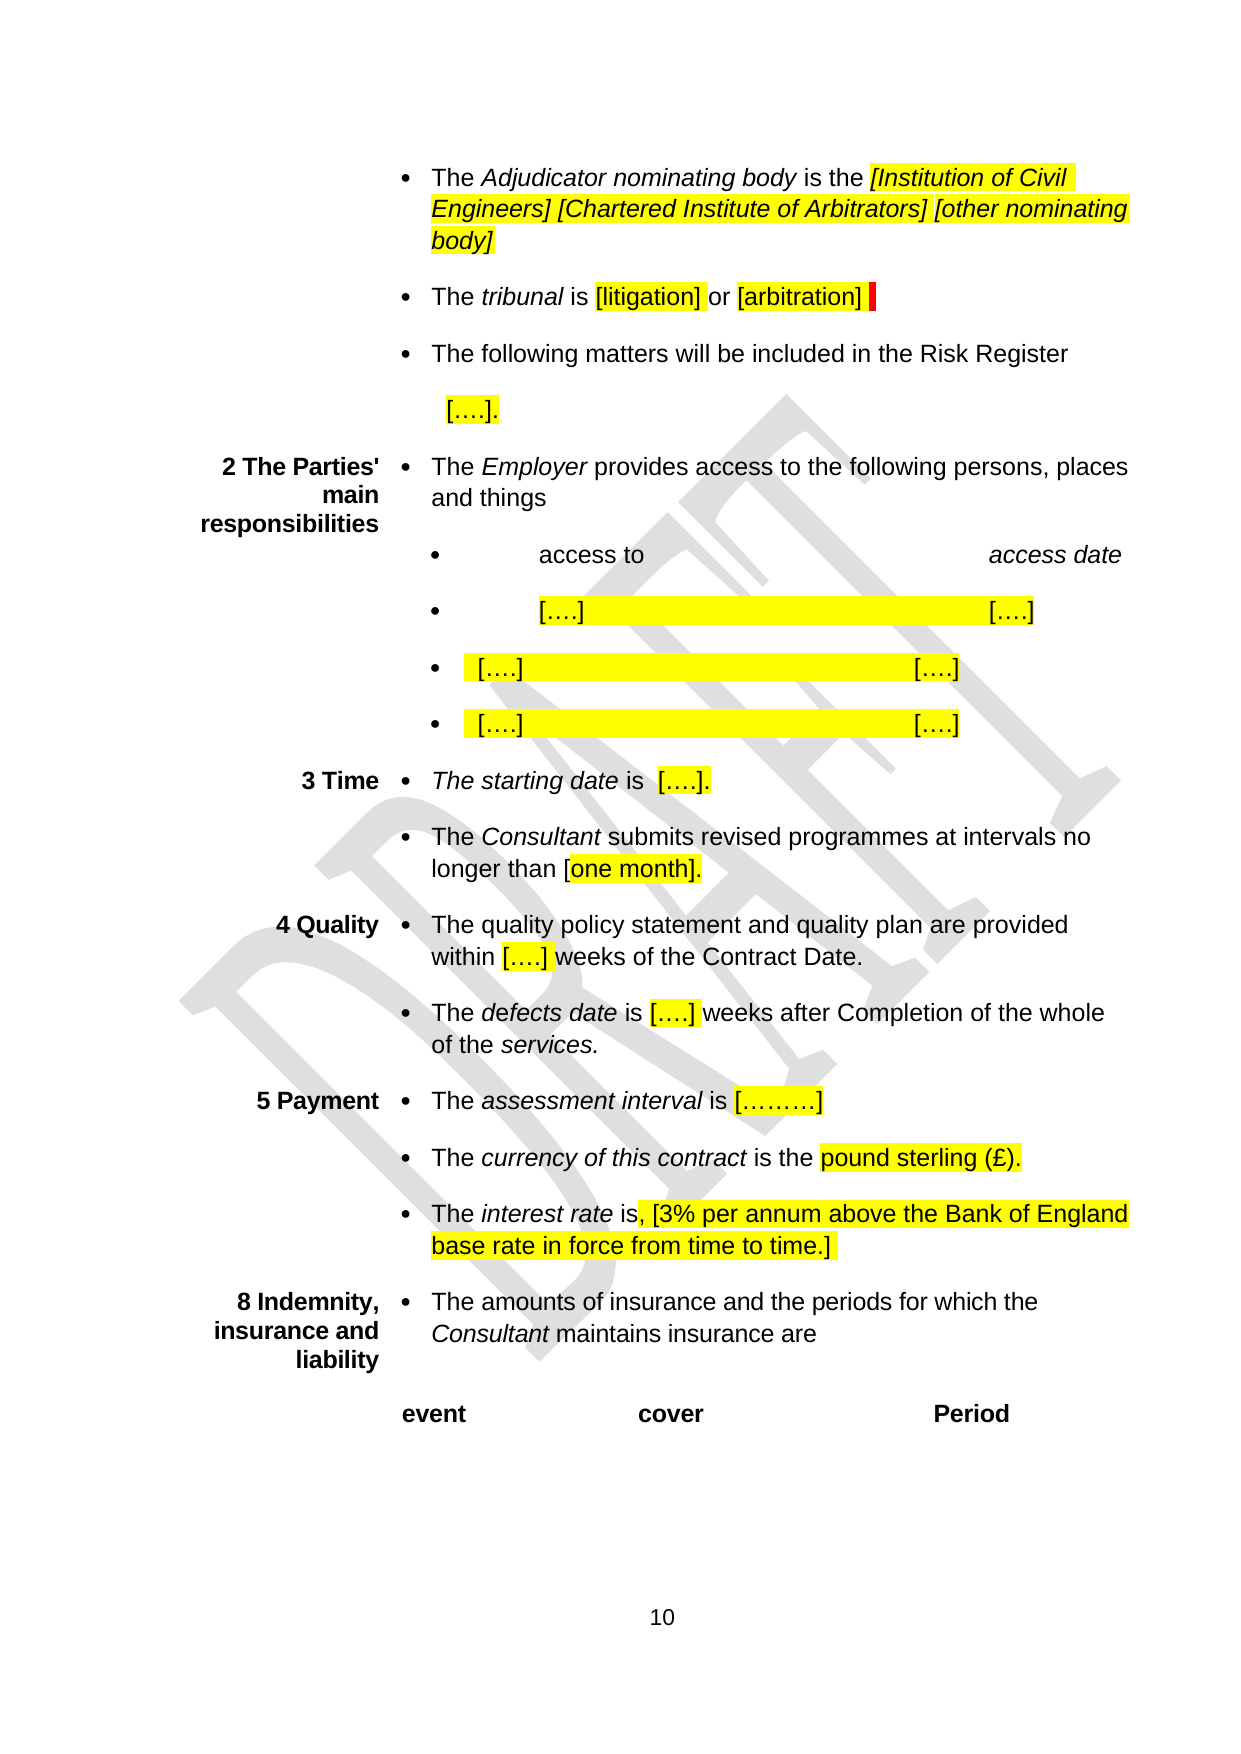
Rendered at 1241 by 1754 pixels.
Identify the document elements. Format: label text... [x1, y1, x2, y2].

table_cell The following matters will be included in the Risk Register [….]. [390, 326, 1143, 439]
table_cell The quality policy statement and quality plan are provided within [….] weeks of the Contract Date. The defects date is [….] weeks after Completion of the whole of the services. [415, 898, 552, 1008]
table_cell Period [922, 1386, 1143, 1443]
table_cell The starting date is [….]. The Consultant submits revised programmes at intervals no longer than [one month]. [619, 753, 899, 898]
table_cell [169, 1386, 390, 1443]
table_cell The Employer provides access to the following persons, places and things access to access date [….] [….] [….] [….] [….] [….] [766, 439, 1143, 753]
table_cell 2 The Parties' main responsibilities [169, 439, 390, 753]
table_cell The starting date is [….]. The Consultant submits revised programmes at intervals no longer than [one month]. [809, 753, 1143, 898]
table_cell The starting date is [….]. The Consultant submits revised programmes at intervals no longer than [one month]. [560, 753, 728, 898]
table_cell The Adjudicator nominating body is the [Institution of Civil Engineers] [Chartered Institute of Arbitrators] [other nominating body] The tribunal is [litigation] or [arbitration] [390, 150, 1143, 326]
table_cell The quality policy statement and quality plan are provided within [….] weeks of the Contract Date. The defects date is [….] weeks after Completion of the whole of the services. [551, 1016, 666, 1074]
table_cell [169, 326, 390, 439]
table_cell The Employer provides access to the following persons, places and things access to access date [….] [….] [….] [….] [….] [….] [390, 439, 1018, 753]
table_cell cover [627, 1386, 922, 1443]
table_cell The quality policy statement and quality plan are provided within [….] weeks of the Contract Date. The defects date is [….] weeks after Completion of the whole of the services. [390, 1014, 457, 1074]
table_cell The assessment interval is [………] The currency of this contract is the pound sterling (£). The interest rate is, [3% per annum above the Bank of England base rate in force from time to time.] [390, 1074, 585, 1275]
table_cell event [390, 1386, 627, 1443]
table_cell The starting date is [….]. The Consultant submits revised programmes at intervals no longer than [one month]. [390, 753, 654, 898]
table_cell 8 Indemnity, insurance and liability [169, 1275, 390, 1386]
table_cell 4 Quality [169, 898, 390, 1074]
table_cell The quality policy statement and quality plan are provided within [….] weeks of the Contract Date. The defects date is [….] weeks after Completion of the whole of the services. [390, 911, 553, 1074]
table_cell 5 Payment [169, 1074, 390, 1275]
table_cell [169, 150, 390, 326]
table_cell The assessment interval is [………] The currency of this contract is the pound sterling (£). The interest rate is, [3% per annum above the Bank of England base rate in force from time to time.] [390, 1183, 482, 1275]
table_cell The starting date is [….]. The Consultant submits revised programmes at intervals no longer than [one month]. [390, 830, 505, 898]
table_cell The quality policy statement and quality plan are provided within [….] weeks of the Contract Date. The defects date is [….] weeks after Completion of the whole of the services. [542, 898, 789, 1074]
table_cell The amounts of insurance and the periods for which the Consultant maintains insurance are [390, 1275, 1143, 1386]
table_cell The quality policy statement and quality plan are provided within [….] weeks of the Contract Date. The defects date is [….] weeks after Completion of the whole of the services. [709, 898, 1143, 1074]
table_cell 3 Time [169, 753, 390, 898]
table_cell The assessment interval is [………] The currency of this contract is the pound sterling (£). The interest rate is, [3% per annum above the Bank of England base rate in force from time to time.] [498, 1074, 1143, 1275]
